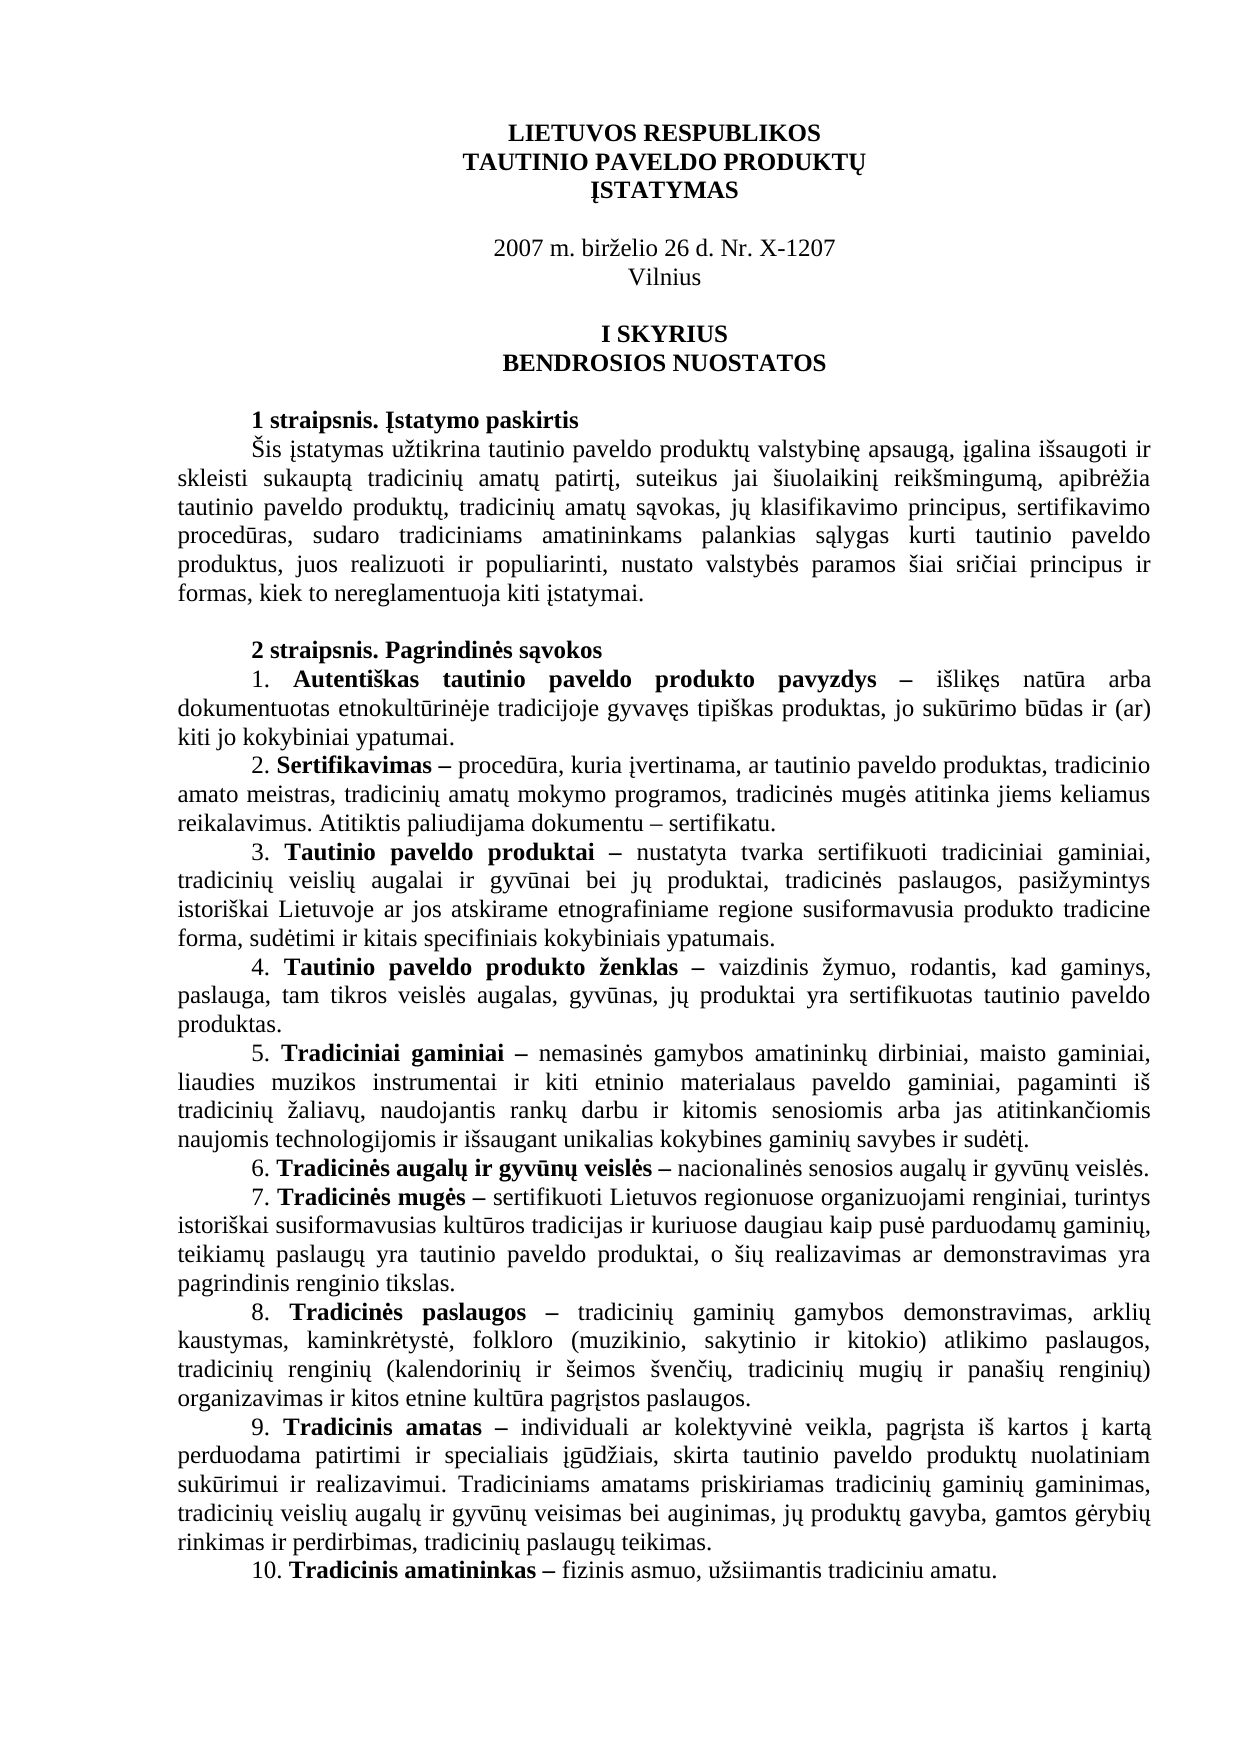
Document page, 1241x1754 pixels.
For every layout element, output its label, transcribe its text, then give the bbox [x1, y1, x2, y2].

text 9. Tradicinis amatas – individuali ar kolektyvinė veikla, pagrįsta iš kartos į kartą perduodama patirtimi ir specialiais įgūdžiais, skirta tautinio paveldo produktų nuolatiniam sukūrimui ir realizavimui. Tradiciniams amatams priskiriamas tradicinių gaminių gaminimas, tradicinių veislių augalų ir gyvūnų veisimas bei auginimas, jų produktų gavyba, gamtos gėrybių rinkimas ir perdirbimas, tradicinių paslaugų teikimas. [177, 1412, 1152, 1556]
text 7. Tradicinės mugės – sertifikuoti Lietuvos regionuose organizuojami renginiai, turintys istoriškai susiformavusias kultūros tradicijas ir kuriuose daugiau kaip pusė parduodamų gaminių, teikiamų paslaugų yra tautinio paveldo produktai, o šių realizavimas ar demonstravimas yra pagrindinis renginio tikslas. [177, 1182, 1152, 1297]
text Vilnius [177, 262, 1152, 291]
text 3. Tautinio paveldo produktai – nustatyta tvarka sertifikuoti tradiciniai gaminiai, tradicinių veislių augalai ir gyvūnai bei jų produktai, tradicinės paslaugos, pasižymintys istoriškai Lietuvoje ar jos atskirame etnografiniame regione susiformavusia produkto tradicine forma, sudėtimi ir kitais specifiniais kokybiniais ypatumais. [177, 837, 1152, 952]
text 4. Tautinio paveldo produkto ženklas – vaizdinis žymuo, rodantis, kad gaminys, paslauga, tam tikros veislės augalas, gyvūnas, jų produktai yra sertifikuotas tautinio paveldo produktas. [177, 952, 1152, 1038]
text 1 straipsnis. Įstatymo paskirtis [177, 406, 1152, 434]
text 8. Tradicinės paslaugos – tradicinių gaminių gamybos demonstravimas, arklių kaustymas, kaminkrėtystė, folkloro (muzikinio, sakytinio ir kitokio) atlikimo paslaugos, tradicinių renginių (kalendorinių ir šeimos švenčių, tradicinių mugių ir panašių renginių) organizavimas ir kitos etnine kultūra pagrįstos paslaugos. [177, 1297, 1152, 1412]
text I SKYRIUS [177, 319, 1152, 348]
text 2 straipsnis. Pagrindinės sąvokos [177, 636, 1152, 664]
text 2. Sertifikavimas – procedūra, kuria įvertinama, ar tautinio paveldo produktas, tradicinio amato meistras, tradicinių amatų mokymo programos, tradicinės mugės atitinka jiems keliamus reikalavimus. Atitiktis paliudijama dokumentu – sertifikatu. [177, 751, 1152, 837]
text 6. Tradicinės augalų ir gyvūnų veislės – nacionalinės senosios augalų ir gyvūnų veislės. [177, 1153, 1152, 1182]
text 1. Autentiškas tautinio paveldo produkto pavyzdys – išlikęs natūra arba dokumentuotas etnokultūrinėje tradicijoje gyvavęs tipiškas produktas, jo sukūrimo būdas ir (ar) kiti jo kokybiniai ypatumai. [177, 664, 1152, 751]
text 5. Tradiciniai gaminiai – nemasinės gamybos amatininkų dirbiniai, maisto gaminiai, liaudies muzikos instrumentai ir kiti etninio materialaus paveldo gaminiai, pagaminti iš tradicinių žaliavų, naudojantis rankų darbu ir kitomis senosiomis arba jas atitinkančiomis naujomis technologijomis ir išsaugant unikalias kokybines gaminių savybes ir sudėtį. [177, 1038, 1152, 1153]
text BENDROSIOS NUOSTATOS [177, 348, 1152, 377]
text LIETUVOS RESPUBLIKOS TAUTINIO PAVELDO PRODUKTŲ ĮSTATYMAS [177, 118, 1152, 204]
text Šis įstatymas užtikrina tautinio paveldo produktų valstybinę apsaugą, įgalina išsaugoti ir skleisti sukauptą tradicinių amatų patirtį, suteikus jai šiuolaikinį reikšmingumą, apibrėžia tautinio paveldo produktų, tradicinių amatų sąvokas, jų klasifikavimo principus, sertifikavimo procedūras, sudaro tradiciniams amatininkams palankias sąlygas kurti tautinio paveldo produktus, juos realizuoti ir populiarinti, nustato valstybės paramos šiai sričiai principus ir formas, kiek to nereglamentuoja kiti įstatymai. [177, 434, 1152, 607]
text 10. Tradicinis amatininkas – fizinis asmuo, užsiimantis tradiciniu amatu. [177, 1556, 1152, 1584]
text 2007 m. birželio 26 d. Nr. X-1207 [177, 233, 1152, 262]
